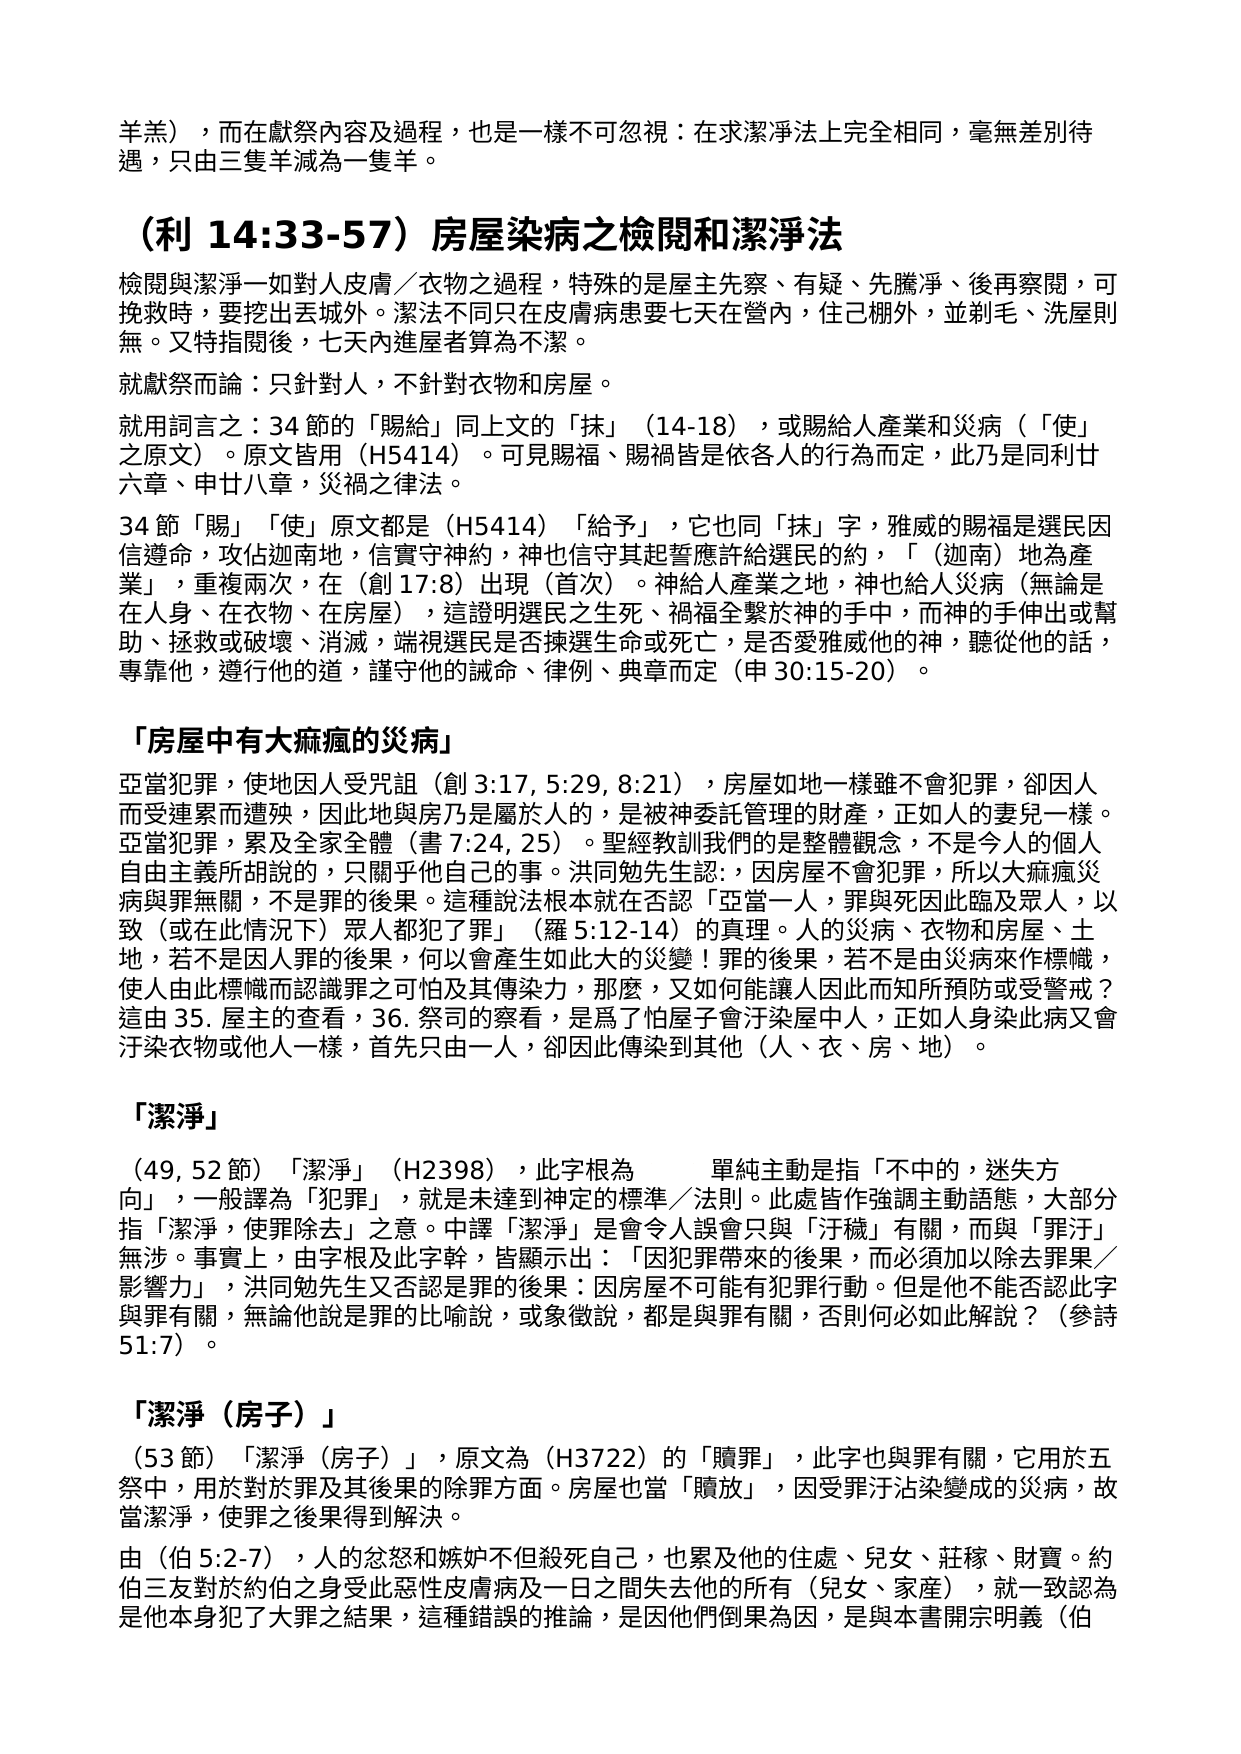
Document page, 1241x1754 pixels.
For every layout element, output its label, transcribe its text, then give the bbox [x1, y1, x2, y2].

subtitle （利 14:33-57）房屋染病之檢閱和潔淨法 [118, 214, 1122, 258]
subtitle 「潔淨（房子）」 [118, 1398, 1122, 1432]
text 34節「賜」「使」原文都是（H5414）「給予」，它也同「抹」字，雅威的賜福是選民因信遵命，攻佔迦南地，信實守神約，神也信守其起誓應許給選民的約，「（迦南）地為產業」，重複兩次，在（創17:8）出現（首次）。神給人產業之地，神也給人災病（無論是在人身、在衣物、在房屋），這證明選民之生死、禍福全繫於神的手中，而神的手伸出或幫助、拯救或破壞、消滅，端視選民是否揀選生命或死亡，是否愛雅威他的神，聽從他的話，專靠他，遵行他的道，謹守他的誡命、律例、典章而定（申30:15-20）。 [118, 512, 1122, 687]
text （53節）「潔淨（房子）」，原文為（H3722）的「贖罪」，此字也與罪有關，它用於五祭中，用於對於罪及其後果的除罪方面。房屋也當「贖放」，因受罪汙沾染變成的災病，故當潔淨，使罪之後果得到解決。 [118, 1445, 1122, 1532]
subtitle 「房屋中有大痲瘋的災病」 [118, 724, 1122, 758]
text 檢閱與潔淨一如對人皮膚／衣物之過程，特殊的是屋主先察、有疑、先騰凈、後再察閱，可挽救時，要挖出丟城外。潔法不同只在皮膚病患要七天在營內，住己棚外，並剃毛、洗屋則無。又特指閱後，七天內進屋者算為不潔。 [118, 270, 1122, 358]
subtitle 「潔淨」 [118, 1100, 1122, 1134]
text 就用詞言之：34節的「賜給」同上文的「抹」（14-18），或賜給人產業和災病（「使」之原文）。原文皆用（H5414）。可見賜福、賜禍皆是依各人的行為而定，此乃是同利廿六章、申廿八章，災禍之律法。 [118, 412, 1122, 499]
text （49, 52節）「潔淨」（H2398），此字根為 單純主動是指「不中的，迷失方向」，一般譯為「犯罪」，就是未達到神定的標準／法則。此處皆作強調主動語態，大部分指「潔淨，使罪除去」之意。中譯「潔淨」是會令人誤會只與「汙穢」有關，而與「罪汙」無涉。事實上，由字根及此字幹，皆顯示出：「因犯罪帶來的後果，而必須加以除去罪果／影響力」，洪同勉先生又否認是罪的後果：因房屋不可能有犯罪行動。但是他不能否認此字與罪有關，無論他說是罪的比喻說，或象徵說，都是與罪有關，否則何必如此解說？（參詩51:7）。 [118, 1146, 1122, 1361]
text 亞當犯罪，使地因人受咒詛（創3:17, 5:29, 8:21），房屋如地一樣雖不會犯罪，卻因人而受連累而遭殃，因此地與房乃是屬於人的，是被神委託管理的財產，正如人的妻兒一樣。亞當犯罪，累及全家全體（書7:24, 25）。聖經教訓我們的是整體觀念，不是今人的個人自由主義所胡說的，只關乎他自己的事。洪同勉先生認:，因房屋不會犯罪，所以大痲瘋災病與罪無關，不是罪的後果。這種說法根本就在否認「亞當一人，罪與死因此臨及眾人，以致（或在此情況下）眾人都犯了罪」（羅5:12-14）的真理。人的災病、衣物和房屋、土地，若不是因人罪的後果，何以會產生如此大的災變！罪的後果，若不是由災病來作標幟，使人由此標幟而認識罪之可怕及其傳染力，那麼，又如何能讓人因此而知所預防或受警戒？這由35. 屋主的查看，36. 祭司的察看，是爲了怕屋子會汙染屋中人，正如人身染此病又會汙染衣物或他人一樣，首先只由一人，卻因此傳染到其他（人、衣、房、地）。 [118, 771, 1122, 1062]
text 羊羔），而在獻祭內容及過程，也是一樣不可忽視：在求潔凈法上完全相同，毫無差別待遇，只由三隻羊減為一隻羊。 [118, 118, 1122, 176]
text 由（伯5:2-7），人的忿怒和嫉妒不但殺死自己，也累及他的住處、兒女、莊稼、財寶。約伯三友對於約伯之身受此惡性皮膚病及一日之間失去他的所有（兒女、家産），就一致認為是他本身犯了大罪之結果，這種錯誤的推論，是因他們倒果為因，是與本書開宗明義（伯 [118, 1545, 1122, 1632]
text 就獻祭而論：只針對人，不針對衣物和房屋。 [118, 370, 1122, 399]
